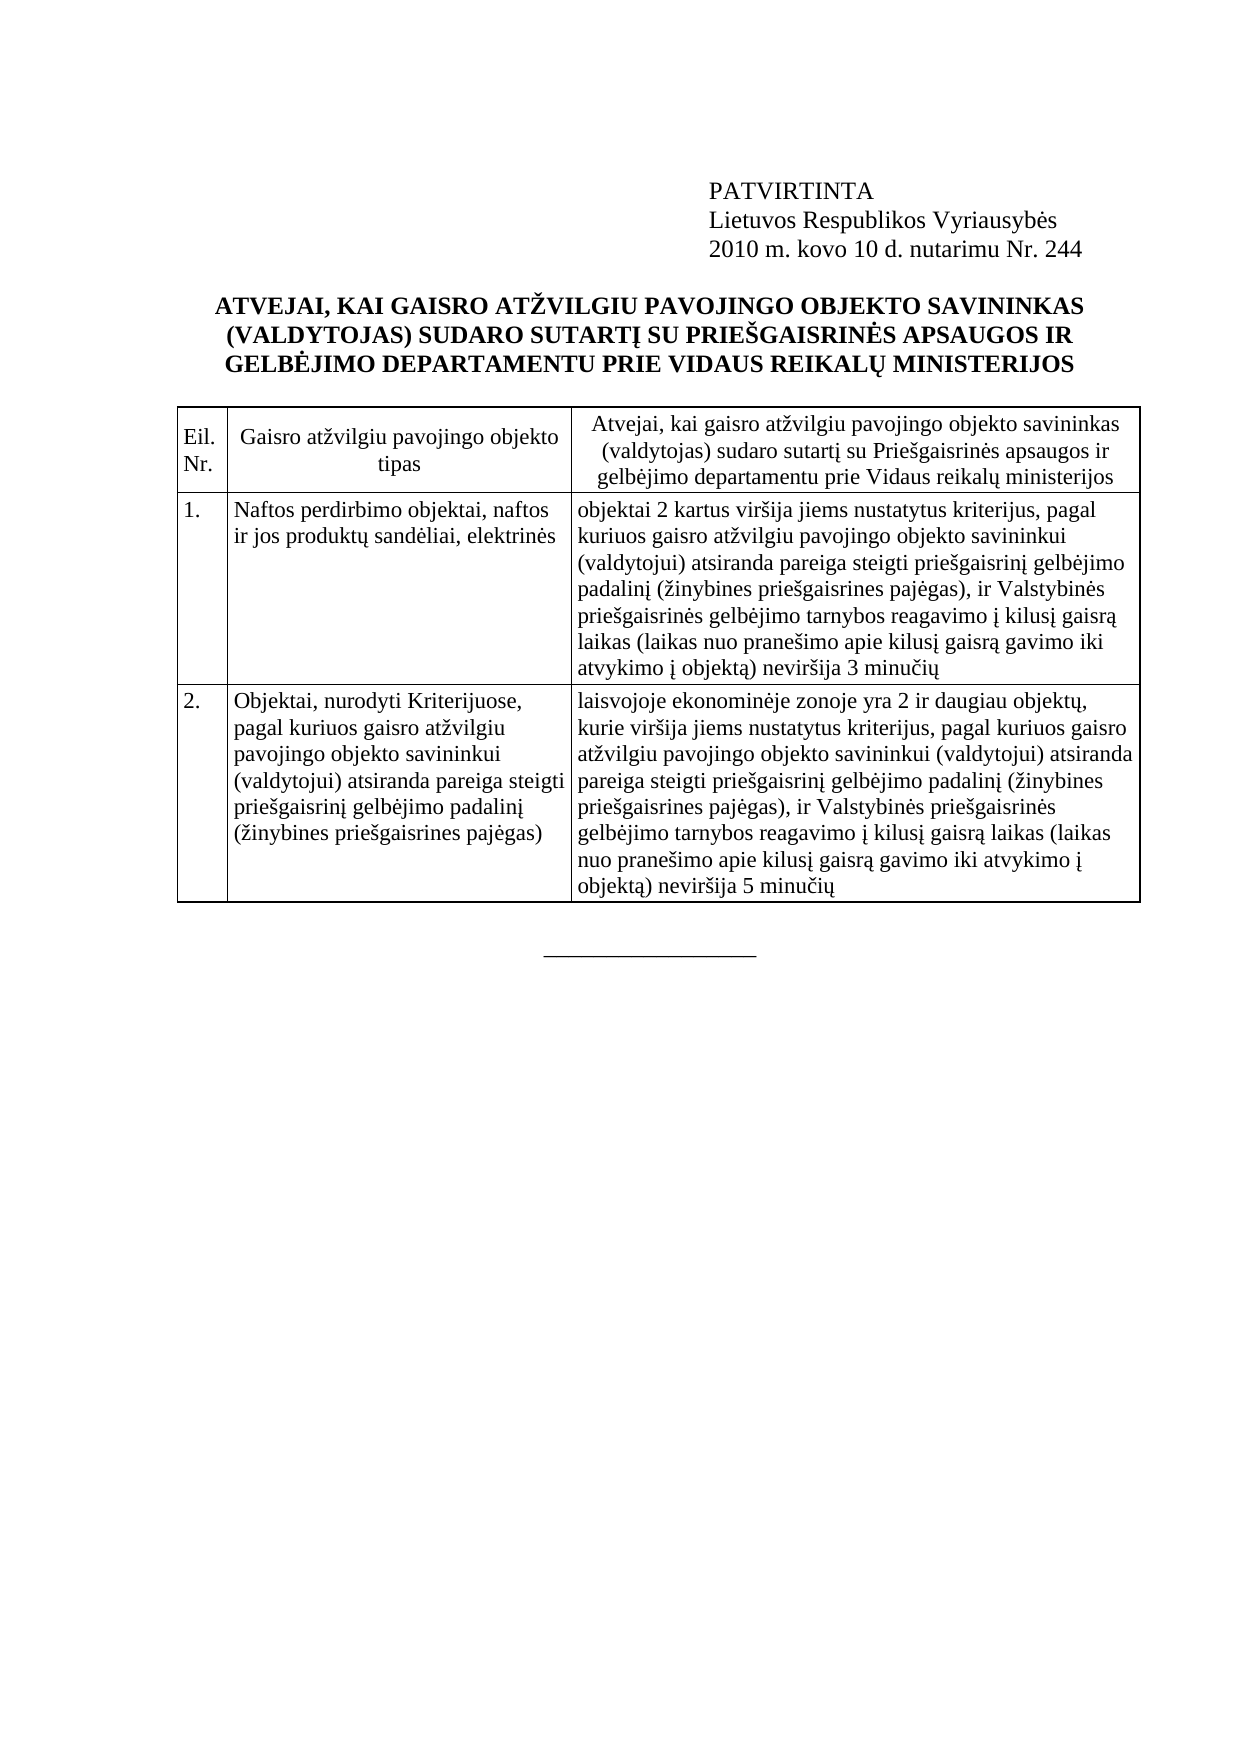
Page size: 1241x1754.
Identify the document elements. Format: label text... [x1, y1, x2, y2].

text Lietuvos Respublikos Vyriausybės [177, 205, 1122, 234]
table_cell Naftos perdirbimo objektai, naftos ir jos produktų sandėliai, elektrinės [228, 493, 571, 684]
table_cell objektai 2 kartus viršija jiems nustatytus kriterijus, pagal kuriuos gaisro atžvilgiu pavojingo objekto savininkui (valdytojui) atsiranda pareiga steigti priešgaisrinį gelbėjimo padalinį (žinybines priešgaisrines pajėgas), ir Valstybinės priešgaisrinės gelbėjimo tarnybos reagavimo į kilusį gaisrą laikas (laikas nuo pranešimo apie kilusį gaisrą gavimo iki atvykimo į objektą) neviršija 3 minučių [572, 493, 1139, 684]
table_header Atvejai, kai gaisro atžvilgiu pavojingo objekto savininkas (valdytojas) sudaro sutartį su Priešgaisrinės apsaugos ir gelbėjimo departamentu prie Vidaus reikalų ministerijos [572, 408, 1139, 492]
table_header Gaisro atžvilgiu pavojingo objekto tipas [228, 408, 571, 492]
table_cell laisvojoje ekonominėje zonoje yra 2 ir daugiau objektų, kurie viršija jiems nustatytus kriterijus, pagal kuriuos gaisro atžvilgiu pavojingo objekto savininkui (valdytojui) atsiranda pareiga steigti priešgaisrinį gelbėjimo padalinį (žinybines priešgaisrines pajėgas), ir Valstybinės priešgaisrinės gelbėjimo tarnybos reagavimo į kilusį gaisrą laikas (laikas nuo pranešimo apie kilusį gaisrą gavimo iki atvykimo į objektą) neviršija 5 minučių [572, 685, 1139, 901]
text Patvirtinta [177, 176, 1122, 205]
table_cell 1. [178, 493, 227, 684]
table_header Eil. Nr. [178, 408, 227, 492]
text _________________ [177, 931, 1122, 960]
table_cell 2. [178, 685, 227, 901]
text 2010 m. kovo 10 d. nutarimu Nr. 244 [177, 234, 1122, 263]
table_cell Objektai, nurodyti Kriterijuose, pagal kuriuos gaisro atžvilgiu pavojingo objekto savininkui (valdytojui) atsiranda pareiga steigti priešgaisrinį gelbėjimo padalinį (žinybines priešgaisrines pajėgas) [228, 685, 571, 901]
text ATVEJAI, KAI GAISRO ATŽVILGIU PAVOJINGO OBJEKTO SAVININKAS (VALDYTOJAS) SUDARO SUTARTĮ SU PRIEŠGAISRINĖS APSAUGOS IR GELBĖJIMO DEPARTAMENTU PRIE VIDAUS REIKALŲ MINISTERIJOS [177, 291, 1122, 378]
